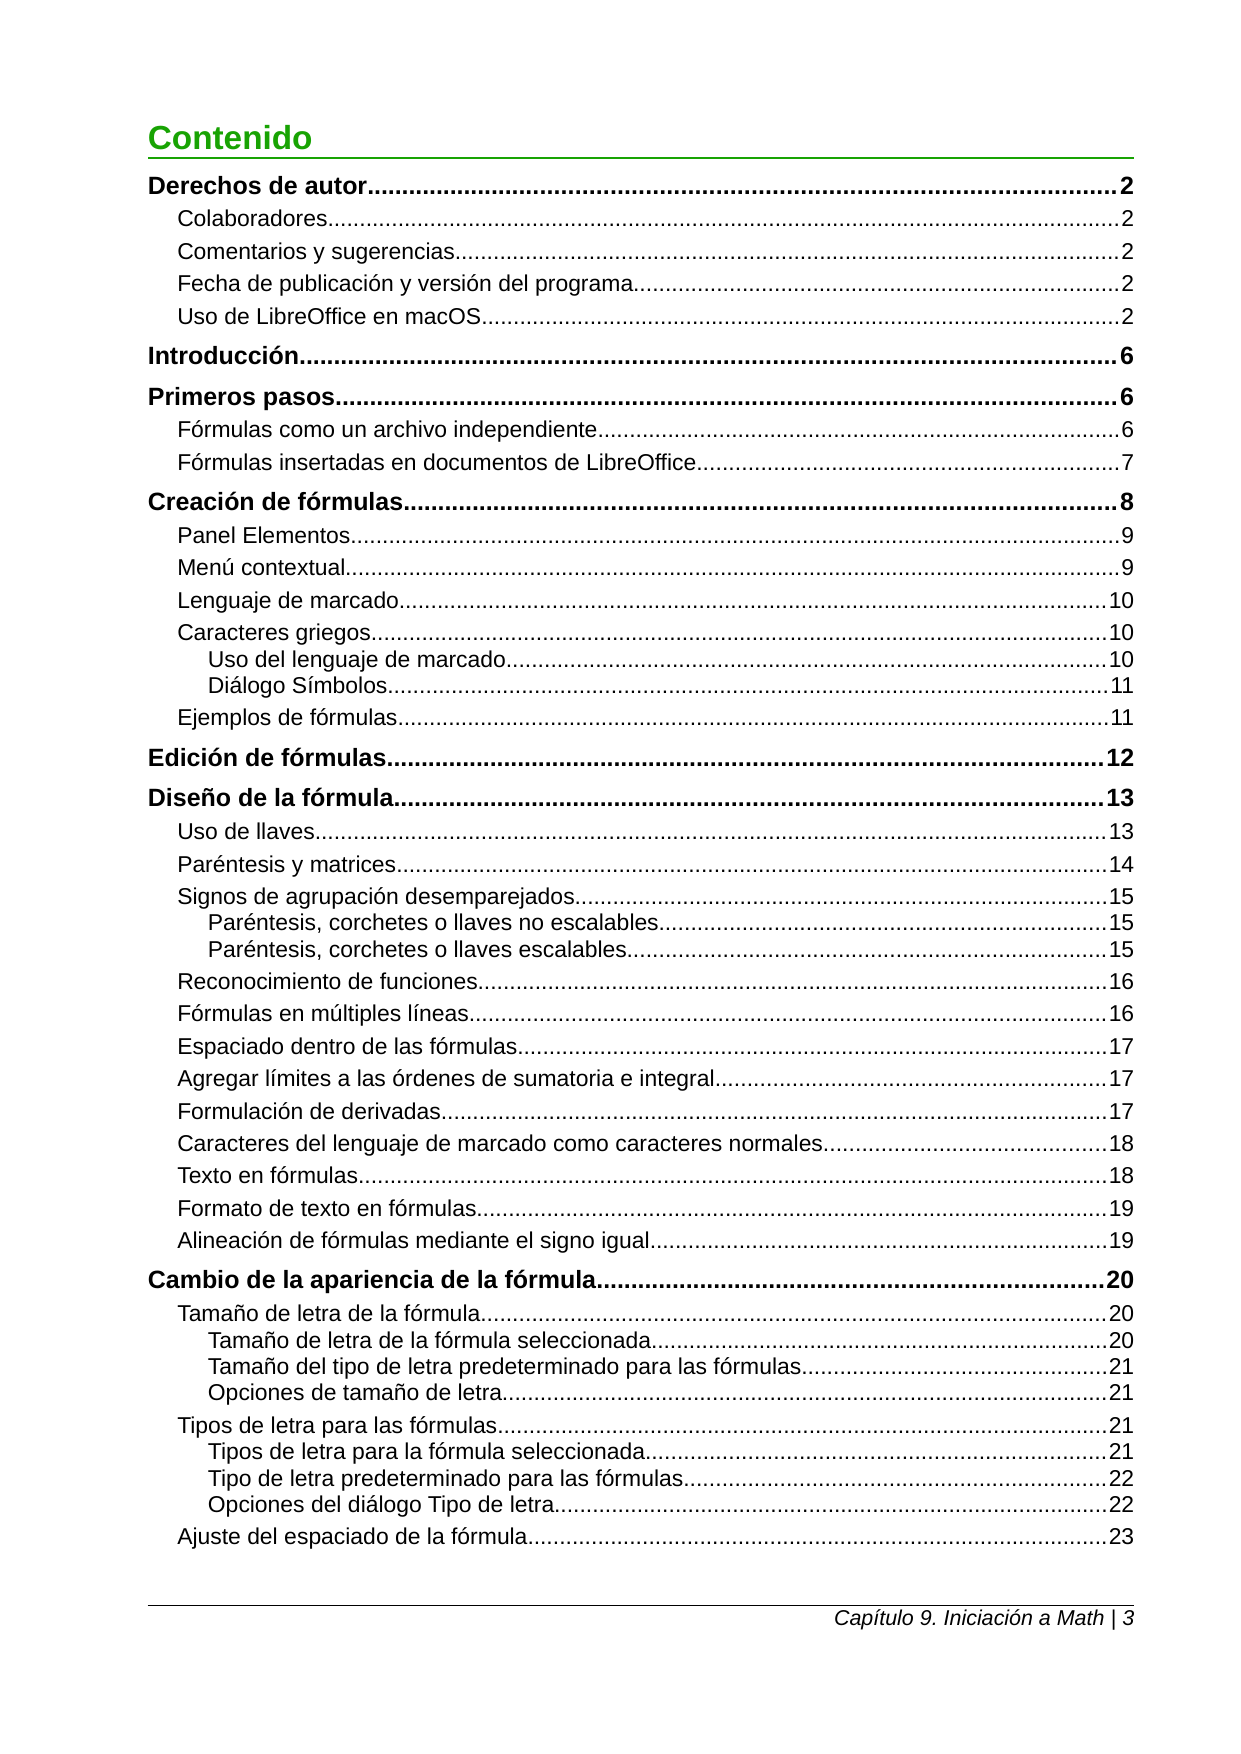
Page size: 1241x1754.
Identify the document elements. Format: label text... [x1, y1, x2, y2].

text Primeros pasos 6 [148, 382, 1134, 410]
text Diálogo Símbolos 11 [208, 672, 1134, 698]
text Opciones del diálogo Tipo de letra 22 [208, 1491, 1134, 1517]
text Uso de llaves 13 [177, 818, 1134, 844]
text Texto en fórmulas 18 [177, 1162, 1134, 1189]
text Panel Elementos 9 [177, 522, 1134, 548]
text Fecha de publicación y versión del programa 2 [177, 270, 1134, 297]
text Paréntesis, corchetes o llaves no escalables 15 [208, 909, 1134, 936]
text Tipo de letra predeterminado para las fórmulas 22 [208, 1464, 1134, 1491]
text Tamaño del tipo de letra predeterminado para las fórmulas 21 [208, 1353, 1134, 1379]
text Diseño de la fórmula 13 [148, 783, 1134, 812]
text Paréntesis, corchetes o llaves escalables 15 [208, 936, 1134, 962]
text Ejemplos de fórmulas 11 [177, 704, 1134, 731]
text Signos de agrupación desemparejados 15 [177, 883, 1134, 909]
text Espaciado dentro de las fórmulas 17 [177, 1033, 1134, 1059]
text Creación de fórmulas 8 [148, 487, 1134, 516]
subtitle Contenido [148, 118, 1134, 157]
text Opciones de tamaño de letra 21 [208, 1379, 1134, 1406]
text Uso de LibreOffice en macOS 2 [177, 303, 1134, 329]
text Tamaño de letra de la fórmula seleccionada 20 [208, 1327, 1134, 1353]
text Ajuste del espaciado de la fórmula 23 [177, 1523, 1134, 1549]
text Cambio de la apariencia de la fórmula 20 [148, 1266, 1134, 1294]
text Fórmulas insertadas en documentos de LibreOffice 7 [177, 449, 1134, 475]
text Caracteres del lenguaje de marcado como caracteres normales 18 [177, 1130, 1134, 1156]
text Derechos de autor 2 [148, 171, 1134, 199]
text Introducción 6 [148, 341, 1134, 370]
text Menú contextual 9 [177, 554, 1134, 581]
text Colaboradores 2 [177, 205, 1134, 232]
text Comentarios y sugerencias 2 [177, 238, 1134, 264]
text Paréntesis y matrices 14 [177, 851, 1134, 877]
text Alineación de fórmulas mediante el signo igual 19 [177, 1227, 1134, 1253]
text Tipos de letra para la fórmula seleccionada 21 [208, 1438, 1134, 1464]
text Reconocimiento de funciones 16 [177, 968, 1134, 994]
text Fórmulas en múltiples líneas 16 [177, 1000, 1134, 1027]
text Agregar límites a las órdenes de sumatoria e integral 17 [177, 1065, 1134, 1092]
text Caracteres griegos 10 [177, 619, 1134, 646]
text Uso del lenguaje de marcado 10 [208, 646, 1134, 672]
text Tipos de letra para las fórmulas 21 [177, 1412, 1134, 1438]
text Tamaño de letra de la fórmula 20 [177, 1300, 1134, 1327]
text Edición de fórmulas 12 [148, 743, 1134, 771]
text Fórmulas como un archivo independiente 6 [177, 416, 1134, 443]
text Lenguaje de marcado 10 [177, 587, 1134, 613]
text Formulación de derivadas 17 [177, 1098, 1134, 1124]
text Formato de texto en fórmulas 19 [177, 1195, 1134, 1221]
